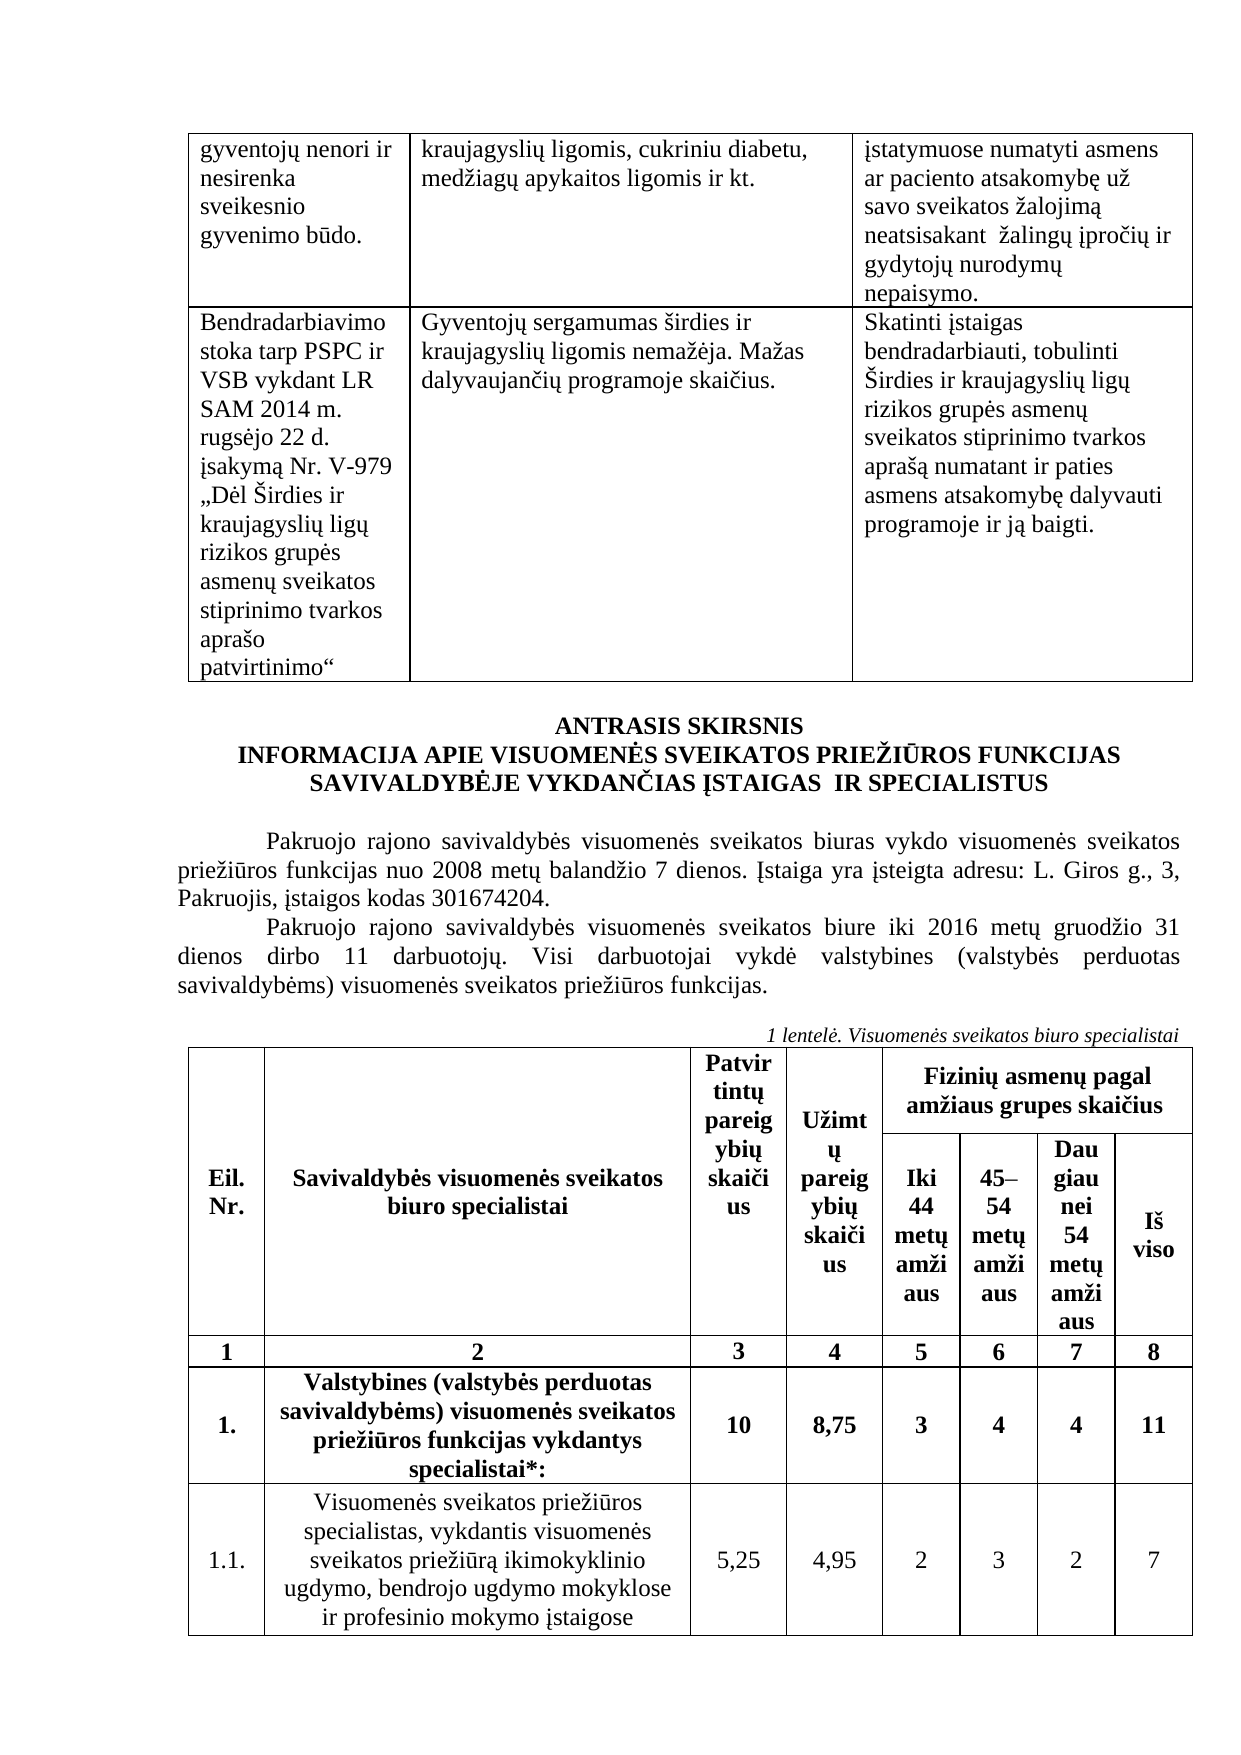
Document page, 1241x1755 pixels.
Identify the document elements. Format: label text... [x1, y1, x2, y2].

table_cell 5 [883, 1336, 959, 1366]
table_cell 4,95 [787, 1484, 882, 1635]
table_cell 3 [961, 1484, 1037, 1635]
table_cell 8 [1116, 1336, 1192, 1366]
table_cell kraujagyslių ligomis, cukriniu diabetu, medžiagų apykaitos ligomis ir kt. [411, 134, 852, 306]
table_cell 1. [189, 1368, 264, 1482]
table_cell 7 [1038, 1336, 1114, 1366]
table_cell įstatymuose numatyti asmens ar paciento atsakomybę už savo sveikatos žalojimą neatsisakant žalingų įpročių ir gydytojų nurodymų nepaisymo. [853, 134, 1192, 306]
table_cell Gyventojų sergamumas širdies ir kraujagyslių ligomis nemažėja. Mažas dalyvaujančių programoje skaičius. [411, 308, 852, 681]
table_cell 2 [265, 1336, 690, 1366]
text 1 lentelė. Visuomenės sveikatos biuro specialistai [177, 1023, 1181, 1047]
table_cell 2 [1038, 1484, 1114, 1635]
table_header Užimtų pareigybių skaičius [787, 1048, 882, 1335]
table_cell 45–54 metų amžiaus [961, 1134, 1037, 1335]
table_cell Visuomenės sveikatos priežiūros specialistas, vykdantis visuomenės sveikatos priežiūrą ikimokyklinio ugdymo, bendrojo ugdymo mokyklose ir profesinio mokymo įstaigose [265, 1484, 690, 1635]
text Pakruojo rajono savivaldybės visuomenės sveikatos biure iki 2016 metų gruodžio 31 dienos dirbo 11 darbuotojų. Visi darbuotojai vykdė valstybines (valstybės perduotas savivaldybėms) visuomenės sveikatos priežiūros funkcijas. [177, 912, 1181, 998]
table_cell 4 [1038, 1368, 1114, 1482]
table_cell 11 [1116, 1368, 1192, 1482]
table_cell 6 [961, 1336, 1037, 1366]
table_cell 1.1. [189, 1484, 264, 1635]
table_cell Valstybines (valstybės perduotas savivaldybėms) visuomenės sveikatos priežiūros funkcijas vykdantys specialistai*: [265, 1368, 690, 1482]
text ANTRASIS SKIRSNIS [177, 711, 1181, 740]
table_cell 4 [961, 1368, 1037, 1482]
table_header Eil. Nr. [189, 1048, 264, 1335]
text INFORMACIJA APIE VISUOMENĖS SVEIKATOS PRIEŽIŪROS FUNKCIJAS SAVIVALDYBĖJE VYKDANČIAS ĮSTAIGAS IR SPECIALISTUS [177, 740, 1181, 797]
table_cell 7 [1116, 1484, 1192, 1635]
table_cell 5,25 [691, 1484, 786, 1635]
table_cell Bendradarbiavimo stoka tarp PSPC ir VSB vykdant LR SAM 2014 m. rugsėjo 22 d. įsakymą Nr. V-979 „Dėl Širdies ir kraujagyslių ligų rizikos grupės asmenų sveikatos stiprinimo tvarkos aprašo patvirtinimo“ [189, 308, 409, 681]
table_header Savivaldybės visuomenės sveikatos biuro specialistai [265, 1048, 690, 1335]
table_header Fizinių asmenų pagal amžiaus grupes skaičius [883, 1048, 1192, 1133]
table_header Patvirtintų pareigybių skaičius [691, 1048, 786, 1335]
table_cell 3 [883, 1368, 959, 1482]
table_cell 2 [883, 1484, 959, 1635]
table_cell Iki 44 metų amžiaus [883, 1134, 959, 1335]
table_cell 3 [691, 1336, 786, 1366]
table_cell 1 [189, 1336, 264, 1366]
table_cell gyventojų nenori ir nesirenka sveikesnio gyvenimo būdo. [189, 134, 409, 306]
table_cell Iš viso [1116, 1134, 1192, 1335]
table_cell 10 [691, 1368, 786, 1482]
table_cell Skatinti įstaigas bendradarbiauti, tobulinti Širdies ir kraujagyslių ligų rizikos grupės asmenų sveikatos stiprinimo tvarkos aprašą numatant ir paties asmens atsakomybę dalyvauti programoje ir ją baigti. [853, 308, 1192, 681]
table_cell 4 [787, 1336, 882, 1366]
table_cell 8,75 [787, 1368, 882, 1482]
table_cell Daugiau nei 54 metų amžiaus [1038, 1134, 1114, 1335]
text Pakruojo rajono savivaldybės visuomenės sveikatos biuras vykdo visuomenės sveikatos priežiūros funkcijas nuo 2008 metų balandžio 7 dienos. Įstaiga yra įsteigta adresu: L. Giros g., 3, Pakruojis, įstaigos kodas 301674204. [177, 826, 1181, 912]
